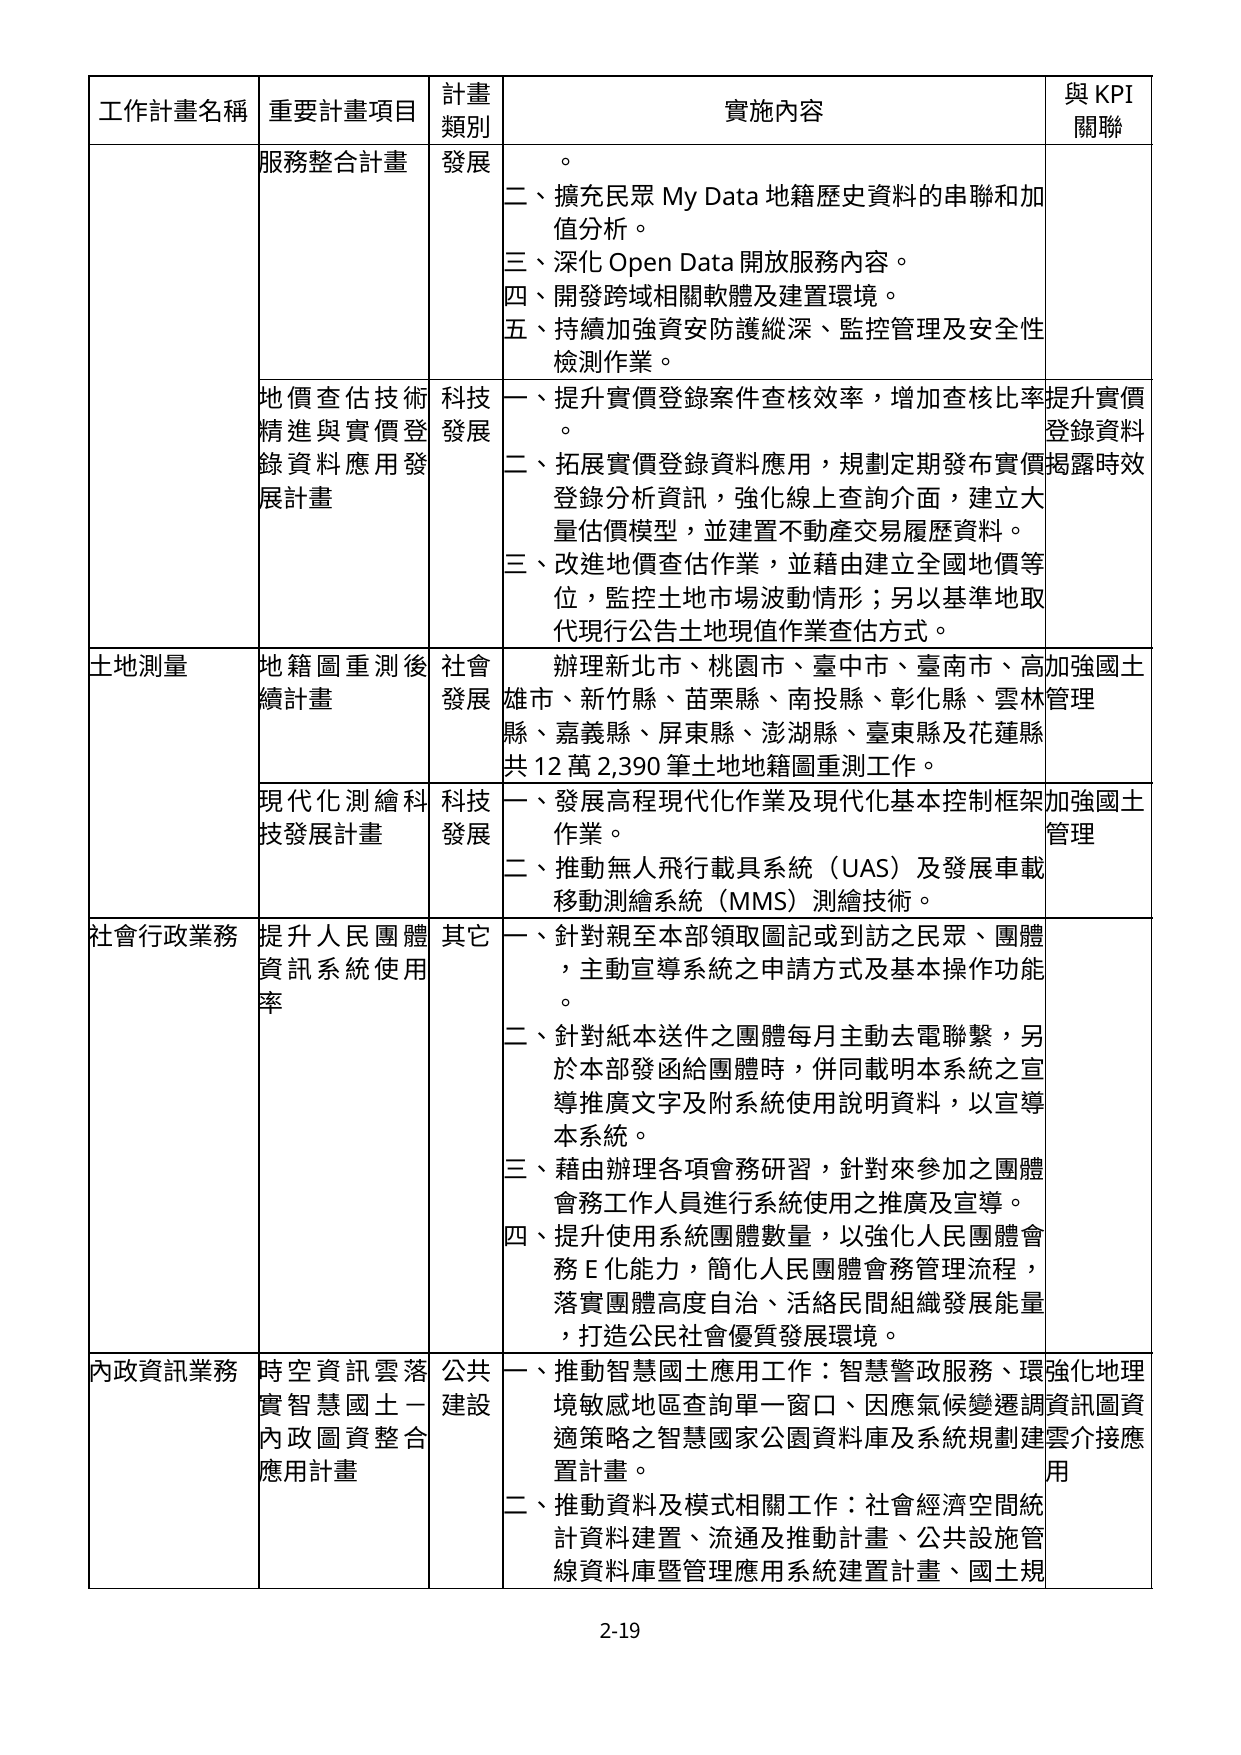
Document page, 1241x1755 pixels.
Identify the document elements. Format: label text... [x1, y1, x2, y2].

table_cell 時空資訊雲落實智慧國土－內政圖資整合應用計畫 [260, 1354, 428, 1587]
table_cell 辦理新北市、桃園市、臺中市、臺南市、高雄市、新竹縣、苗栗縣、南投縣、彰化縣、雲林縣、嘉義縣、屏東縣、澎湖縣、臺東縣及花蓮縣共12萬2,390筆土地地籍圖重測工作。 [504, 649, 1045, 782]
table_cell 社會發展 [430, 649, 502, 782]
table_cell 提升實價登錄資料揭露時效 [1046, 380, 1151, 647]
table_header 實施內容 [504, 77, 1045, 143]
table_cell 一、推動智慧國土應用工作：智慧警政服務、環境敏感地區查詢單一窗口、因應氣候變遷調適策略之智慧國家公園資料庫及系統規劃建置計畫。 二、推動資料及模式相關工作：社會經濟空間統計資料建置、流通及推動計畫、公共設施管線資料庫暨管理應用系統建置計畫、國土規 [504, 1354, 1045, 1587]
table_cell [1046, 145, 1151, 378]
table_cell 其它 [430, 919, 502, 1352]
table_cell 。 二、擴充民眾My Data地籍歷史資料的串聯和加值分析。 三、深化Open Data開放服務內容。 四、開發跨域相關軟體及建置環境。 五、持續加強資安防護縱深、監控管理及安全性檢測作業。 [504, 145, 1045, 378]
table_cell [1046, 919, 1151, 1352]
table_cell 現代化測繪科技發展計畫 [260, 784, 428, 917]
table_cell 公共建設 [430, 1354, 502, 1587]
table_cell 加強國土管理 [1046, 784, 1151, 917]
table_cell 地價查估技術精進與實價登錄資料應用發展計畫 [260, 380, 428, 647]
table_cell 地籍圖重測後續計畫 [260, 649, 428, 782]
table_header 計畫類別 [430, 77, 502, 143]
table_cell 提升人民團體資訊系統使用率 [260, 919, 428, 1352]
table_cell 科技發展 [430, 380, 502, 647]
table_cell 服務整合計畫 [260, 145, 428, 378]
table_header 與KPI 關聯 [1046, 77, 1151, 143]
table_cell 社會行政業務 [90, 919, 258, 1352]
table_cell 加強國土管理 [1046, 649, 1151, 782]
table_cell 一、針對親至本部領取圖記或到訪之民眾、團體，主動宣導系統之申請方式及基本操作功能。 二、針對紙本送件之團體每月主動去電聯繫，另於本部發函給團體時，併同載明本系統之宣導推廣文字及附系統使用說明資料，以宣導本系統。 三、藉由辦理各項會務研習，針對來參加之團體會務工作人員進行系統使用之推廣及宣導。 四、提升使用系統團體數量，以強化人民團體會務E化能力，簡化人民團體會務管理流程，落實團體高度自治、活絡民間組織發展能量，打造公民社會優質發展環境。 [504, 919, 1045, 1352]
table_cell 強化地理資訊圖資雲介接應用 [1046, 1354, 1151, 1587]
table_cell 科技發展 [430, 784, 502, 917]
table_cell 一、提升實價登錄案件查核效率，增加查核比率。 二、拓展實價登錄資料應用，規劃定期發布實價登錄分析資訊，強化線上查詢介面，建立大量估價模型，並建置不動產交易履歷資料。 三、改進地價查估作業，並藉由建立全國地價等位，監控土地市場波動情形；另以基準地取代現行公告土地現值作業查估方式。 [504, 380, 1045, 647]
table_cell 發展 [430, 145, 502, 378]
table_cell 內政資訊業務 [90, 1354, 258, 1587]
table_header 重要計畫項目 [260, 77, 428, 143]
table_cell 土地測量 [90, 649, 258, 917]
table_cell [90, 145, 258, 647]
table_header 工作計畫名稱 [90, 77, 258, 143]
table_cell 一、發展高程現代化作業及現代化基本控制框架作業。 二、推動無人飛行載具系統（UAS）及發展車載移動測繪系統（MMS）測繪技術。 [504, 784, 1045, 917]
